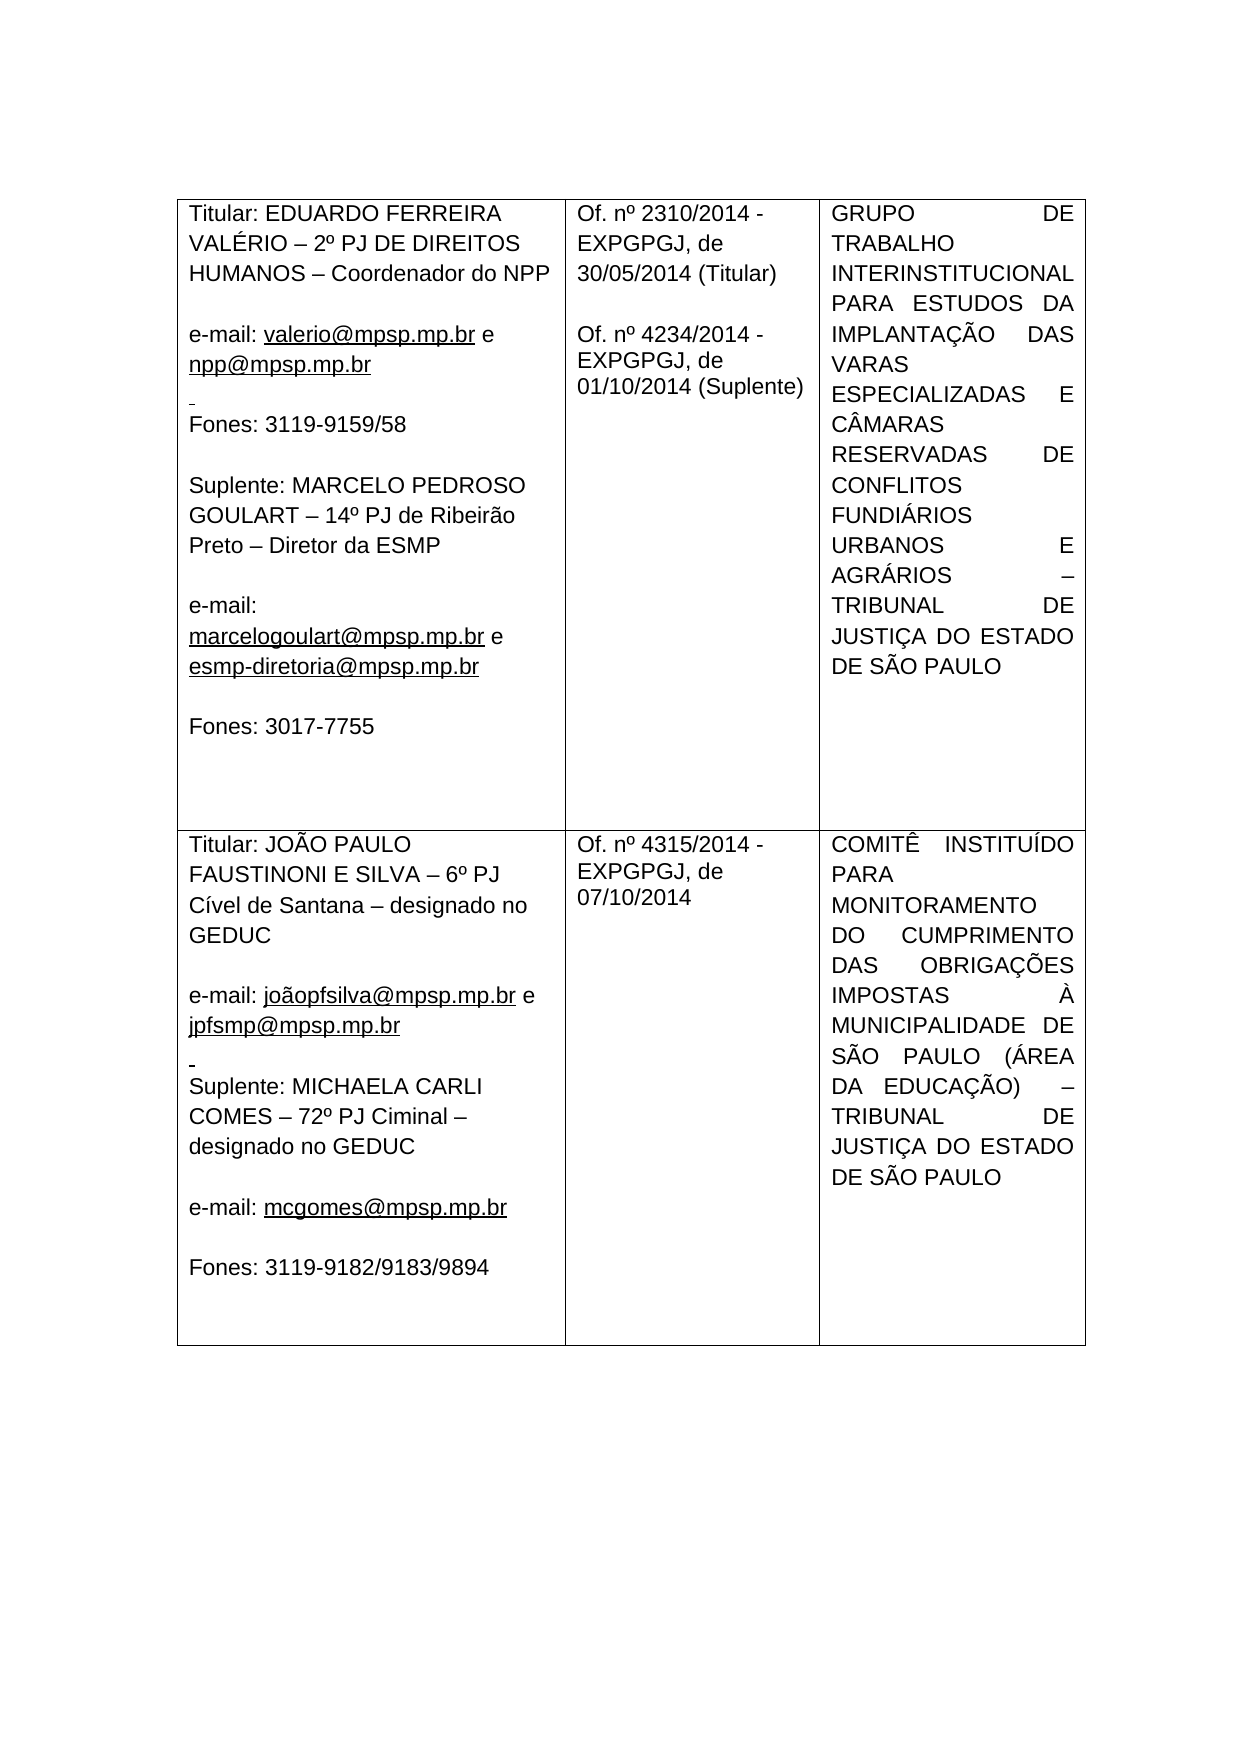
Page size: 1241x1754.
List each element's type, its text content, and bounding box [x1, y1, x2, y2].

table_cell Of. nº 4315/2014 - EXPGPGJ, de 07/10/2014 [566, 831, 819, 1345]
table_cell COMITÊ INSTITUÍDO PARA MONITORAMENTO DO CUMPRIMENTO DAS OBRIGAÇÕES IMPOSTAS À MUNICIPALIDADE DE SÃO PAULO (ÁREA DA EDUCAÇÃO) – TRIBUNAL DE JUSTIÇA DO ESTADO DE SÃO PAULO [820, 831, 1085, 1345]
table_cell Titular: JOÃO PAULO FAUSTINONI E SILVA – 6º PJ Cível de Santana – designado no GEDUC e-mail: joãopfsilva@mpsp.mp.br e jpfsmp@mpsp.mp.br Suplente: MICHAELA CARLI COMES – 72º PJ Ciminal – designado no GEDUC e-mail: mcgomes@mpsp.mp.br Fones: 3119-9182/9183/9894 [178, 831, 565, 1345]
table_header Of. nº 2310/2014 - EXPGPGJ, de 30/05/2014 (Titular) Of. nº 4234/2014 - EXPGPGJ, de 01/10/2014 (Suplente) [566, 200, 819, 830]
table_header Titular: EDUARDO FERREIRA VALÉRIO – 2º PJ DE DIREITOS HUMANOS – Coordenador do NPP e-mail: valerio@mpsp.mp.br e npp@mpsp.mp.br Fones: 3119-9159/58 Suplente: MARCELO PEDROSO GOULART – 14º PJ de Ribeirão Preto – Diretor da ESMP e-mail: marcelogoulart@mpsp.mp.br e esmp-diretoria@mpsp.mp.br Fones: 3017-7755 [178, 200, 565, 830]
table_header GRUPO DE TRABALHO INTERINSTITUCIONAL PARA ESTUDOS DA IMPLANTAÇÃO DAS VARAS ESPECIALIZADAS E CÂMARAS RESERVADAS DE CONFLITOS FUNDIÁRIOS URBANOS E AGRÁRIOS – TRIBUNAL DE JUSTIÇA DO ESTADO DE SÃO PAULO [820, 200, 1085, 830]
